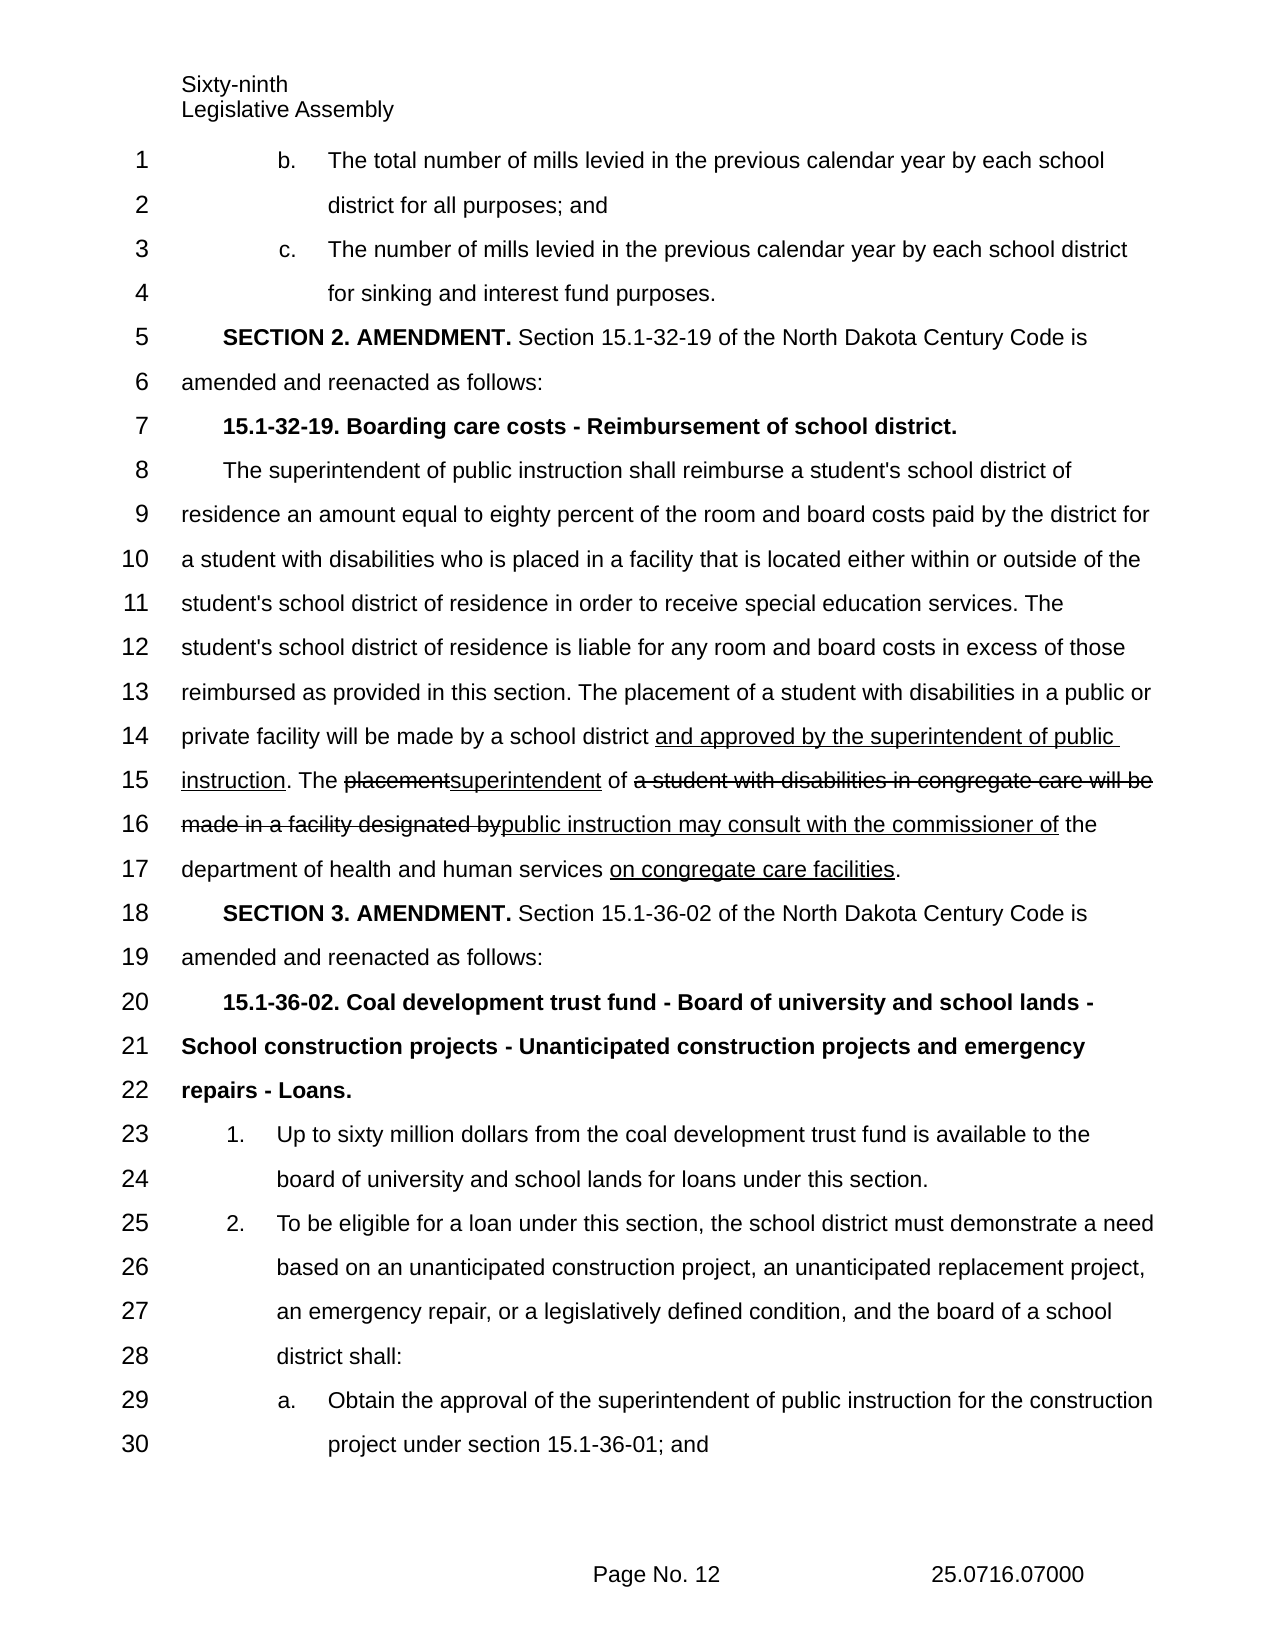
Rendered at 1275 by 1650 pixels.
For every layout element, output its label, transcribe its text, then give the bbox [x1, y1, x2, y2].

text 2. To be eligible for a loan under this section, the school district must demonstrate a need based on an unanticipated construction project, an unanticipated replacement project, an emergency repair, or a legislatively defined condition, and the board of a school district shall: [181, 1196, 1154, 1373]
text a. Obtain the approval of the superintendent of public instruction for the construction project under section 15.1‑36‑01; and [181, 1373, 1154, 1461]
text b. The total number of mills levied in the previous calendar year by each school district for all purposes; and [181, 133, 1154, 222]
text The superintendent of public instruction shall reimburse a student's school district of residence an amount equal to eighty percent of the room and board costs paid by the district for a student with disabilities who is placed in a facility that is located either within or outside of the student's school district of residence in order to receive special education services. The student's school district of residence is liable for any room and board costs in excess of those reimbursed as provided in this section. The placement of a student with disabilities in a public or private facility will be made by a school district and approved by the superintendent of public instruction. The placementsuperintendent of a student with disabilities in congregate care will be made in a facility designated bypublic instruction may consult with the commissioner of the department of health and human services on congregate care facilities. [181, 443, 1154, 886]
subtitle 15.1‑36‑02. Coal development trust fund ‑ Board of university and school lands ‑ School construction projects ‑ Unanticipated construction projects and emergency repairs ‑ Loans. [181, 974, 1154, 1107]
text SECTION 3. AMENDMENT. Section 15.1‑36‑02 of the North Dakota Century Code is amended and reenacted as follows: [181, 886, 1154, 974]
subtitle 15.1‑32‑19. Boarding care costs ‑ Reimbursement of school district. [181, 399, 1154, 443]
text c. The number of mills levied in the previous calendar year by each school district for sinking and interest fund purposes. [181, 222, 1154, 310]
text 1. Up to sixty million dollars from the coal development trust fund is available to the board of university and school lands for loans under this section. [181, 1107, 1154, 1196]
text SECTION 2. AMENDMENT. Section 15.1‑32‑19 of the North Dakota Century Code is amended and reenacted as follows: [181, 310, 1154, 399]
